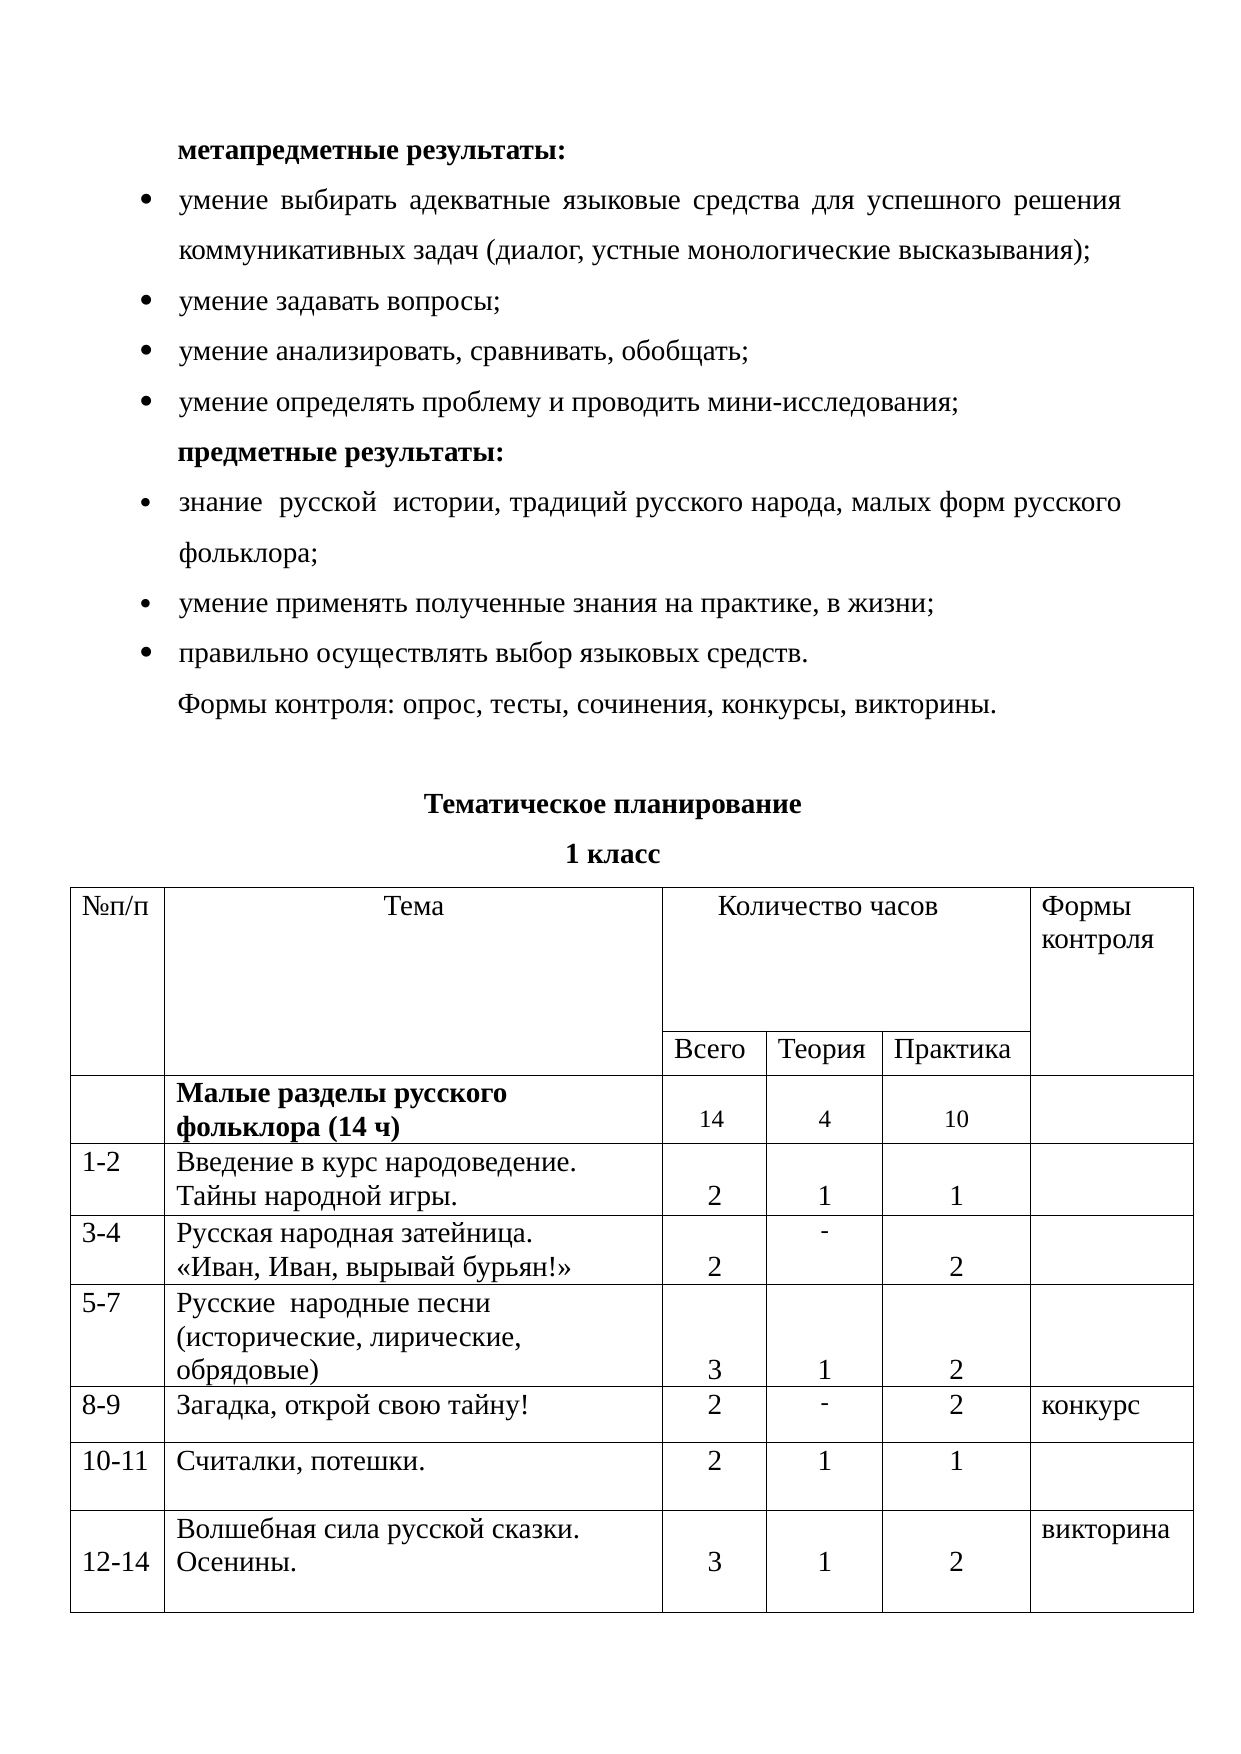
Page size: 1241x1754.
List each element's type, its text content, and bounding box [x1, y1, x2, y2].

list правильно осуществлять выбор языковых средств. [141, 635, 1122, 669]
list умение определять проблему и проводить мини-исследования; [141, 384, 1122, 417]
table_cell 2 [883, 1285, 1030, 1386]
table_cell [1031, 1216, 1193, 1284]
table_cell 2 [663, 1387, 766, 1442]
table_cell 2 [663, 1216, 766, 1284]
table_header Количество часов [663, 888, 1030, 1031]
table_cell 1 [883, 1144, 1030, 1214]
table_cell [1031, 1076, 1193, 1143]
table_cell викторина [1031, 1511, 1193, 1612]
list умение задавать вопросы; [141, 283, 1122, 316]
table_cell 1 [767, 1285, 882, 1386]
table_cell 2 [663, 1443, 766, 1510]
table_cell 10 [883, 1076, 1030, 1143]
table_cell Волшебная сила русской сказки. Осенины. [165, 1511, 662, 1612]
table_cell 14 [663, 1076, 766, 1143]
table_cell Считалки, потешки. [165, 1443, 662, 1510]
table_cell 1 [767, 1511, 882, 1612]
table_cell - [767, 1216, 882, 1284]
text Формы контроля: опрос, тесты, сочинения, конкурсы, викторины. [103, 686, 1122, 719]
table_cell 2 [883, 1216, 1030, 1284]
table_cell Русская народная затейница. «Иван, Иван, вырывай бурьян!» [165, 1216, 662, 1284]
list умение выбирать адекватные языковые средства для успешного решения коммуникативных задач (диалог, устные монологические высказывания); [141, 182, 1122, 266]
table_cell Загадка, открой свою тайну! [165, 1387, 662, 1442]
table_header Формы контроля [1031, 888, 1193, 1074]
list умение применять полученные знания на практике, в жизни; [141, 585, 1122, 618]
text предметные результаты: [103, 434, 1122, 468]
table_cell 3 [663, 1285, 766, 1386]
list знание русской истории, традиций русского народа, малых форм русского фольклора; [141, 484, 1122, 568]
text Тематическое планирование [103, 786, 1122, 820]
table_cell 3-4 [71, 1216, 164, 1284]
text 1 класс [103, 837, 1122, 870]
table_cell 2 [663, 1144, 766, 1214]
list умение анализировать, сравнивать, обобщать; [141, 333, 1122, 367]
table_cell Введение в курс народоведение. Тайны народной игры. [165, 1144, 662, 1214]
table_cell Малые разделы русского фольклора (14 ч) [165, 1076, 662, 1143]
table_cell 1 [767, 1144, 882, 1214]
table_cell [1031, 1443, 1193, 1510]
table_cell 10-11 [71, 1443, 164, 1510]
table_cell [1031, 1144, 1193, 1214]
table_cell Теория [767, 1032, 882, 1074]
text метапредметные результаты: [103, 132, 1122, 165]
table_cell 3 [663, 1511, 766, 1612]
table_header Тема [165, 888, 662, 1074]
table_cell Практика [883, 1032, 1030, 1074]
table_cell 8-9 [71, 1387, 164, 1442]
table_cell 5-7 [71, 1285, 164, 1386]
table_cell 4 [767, 1076, 882, 1143]
table_cell 1 [883, 1443, 1030, 1510]
table_cell 2 [883, 1387, 1030, 1442]
table_cell - [767, 1387, 882, 1442]
table_cell Русские народные песни (исторические, лирические, обрядовые) [165, 1285, 662, 1386]
table_cell 1-2 [71, 1144, 164, 1214]
table_cell 2 [883, 1511, 1030, 1612]
table_cell 12-14 [71, 1511, 164, 1612]
table_cell Всего [663, 1032, 766, 1074]
table_cell конкурс [1031, 1387, 1193, 1442]
table_cell 1 [767, 1443, 882, 1510]
table_header №п/п [71, 888, 164, 1074]
table_cell [1031, 1285, 1193, 1386]
table_cell [71, 1076, 164, 1143]
